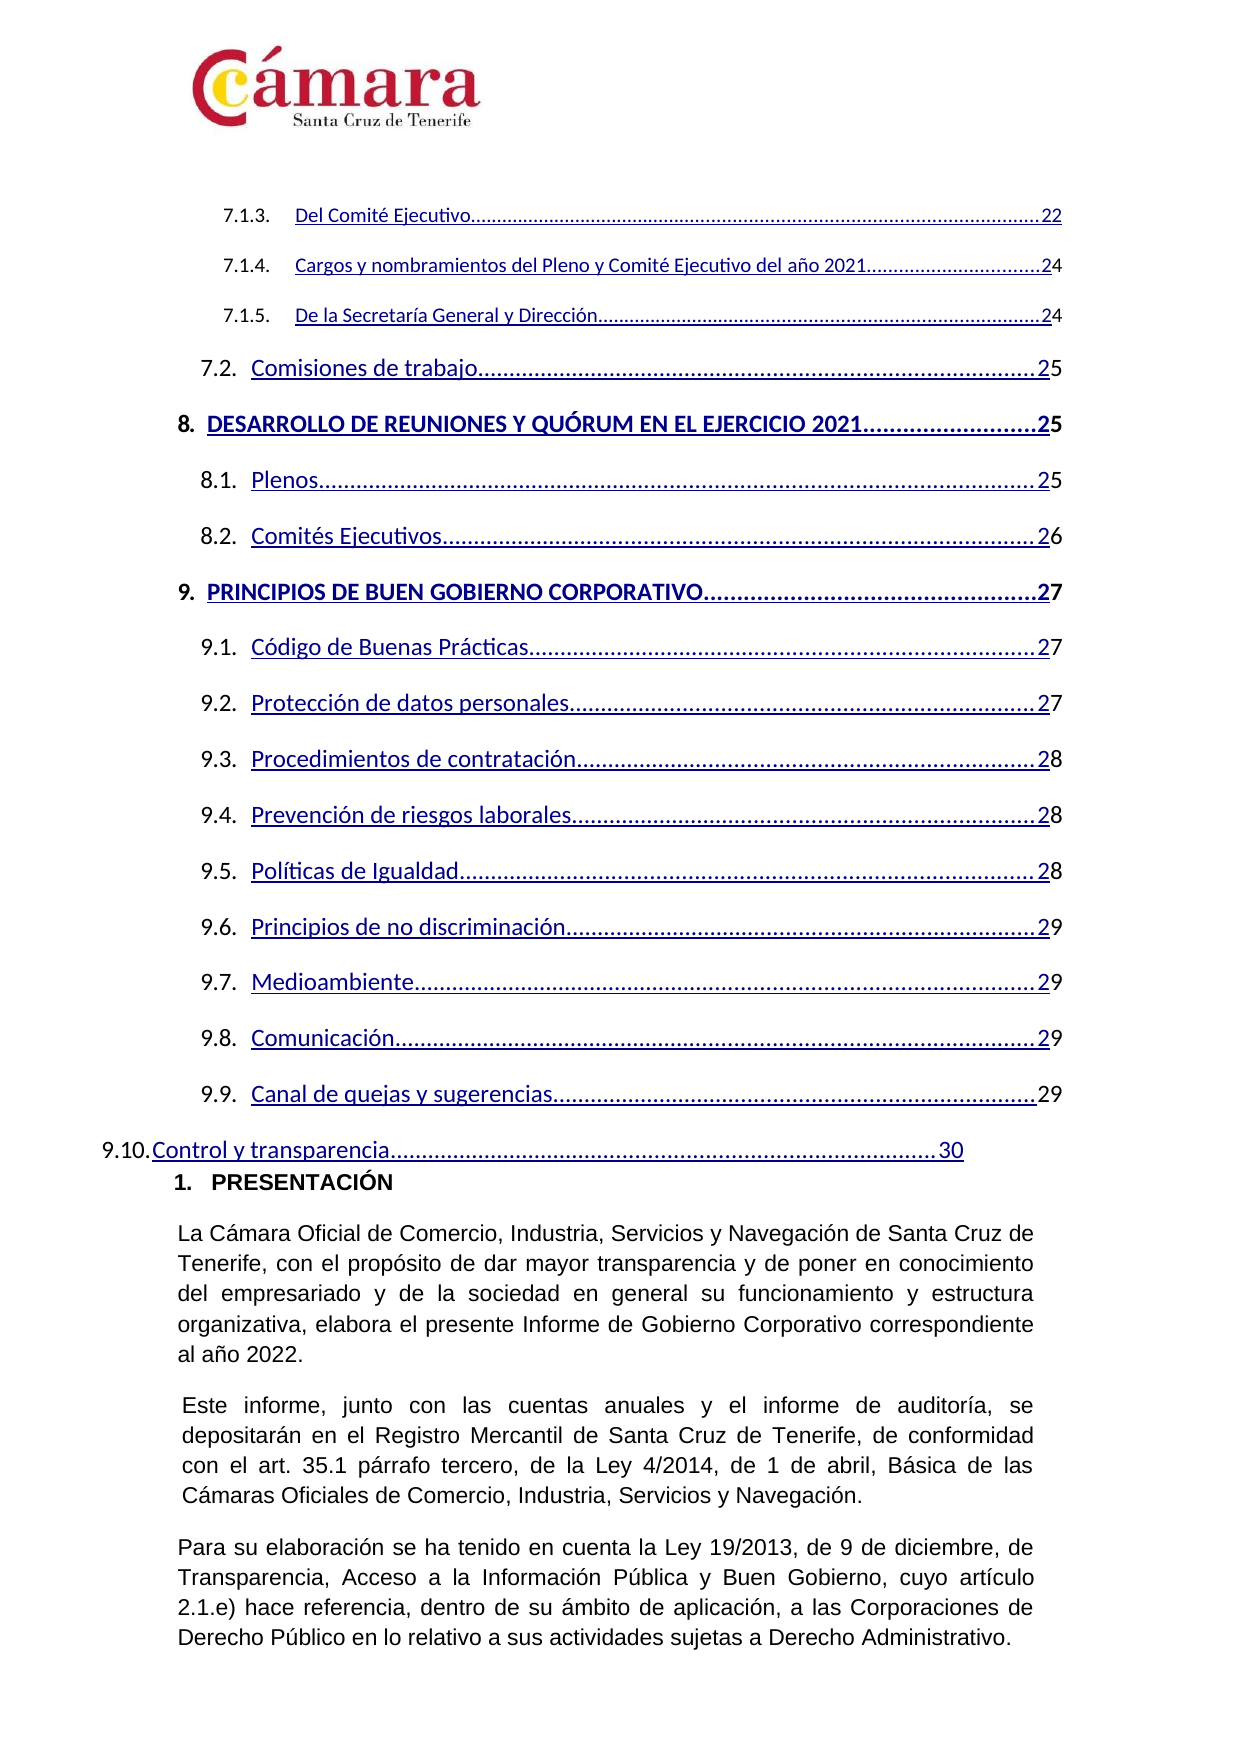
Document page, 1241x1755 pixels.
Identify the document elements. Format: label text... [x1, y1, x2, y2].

list Plenos 25 [200, 464, 1076, 494]
list De la Secretaría General y Dirección 24 [223, 303, 1076, 328]
list Comisiones de trabajo 25 [200, 352, 1076, 383]
list PRESENTACIÓN [173, 1169, 1076, 1195]
list Código de Buenas Prácticas 27 [200, 632, 1076, 662]
list Políticas de Igualdad 28 [200, 855, 1076, 885]
list Del Comité Ejecutivo 22 [223, 202, 1076, 228]
list Comunicación 29 [200, 1022, 1076, 1053]
text La Cámara Oficial de Comercio, Industria, Servicios y Navegación de Santa Cruz de Tenerife, con el propósito de dar mayor transparencia y de poner en conocimiento del empresariado y de la sociedad en general su funcionamiento y estructura organizativa, elabora el presente Informe de Gobierno Corporativo correspondiente al año 2022. [177, 1220, 1035, 1367]
list PRINCIPIOS DE BUEN GOBIERNO CORPORATIVO 27 [177, 576, 1076, 606]
list Protección de datos personales 27 [200, 687, 1076, 718]
list Control y transparencia 30 [101, 1134, 1076, 1164]
list Medioambiente 29 [200, 967, 1076, 997]
list Comités Ejecutivos 26 [200, 520, 1076, 550]
list Principios de no discriminación 29 [200, 911, 1076, 941]
list Procedimientos de contratación 28 [200, 743, 1076, 773]
list Canal de quejas y sugerencias 29 [200, 1078, 1076, 1109]
text Para su elaboración se ha tenido en cuenta la Ley 19/2013, de 9 de diciembre, de Transparencia, Acceso a la Información Pública y Buen Gobierno, cuyo artículo 2.1.e) hace referencia, dentro de su ámbito de aplicación, a las Corporaciones de Derecho Público en lo relativo a sus actividades sujetas a Derecho Administrativo. [177, 1533, 1035, 1651]
list DESARROLLO DE REUNIONES Y QUÓRUM EN EL EJERCICIO 2021 25 [177, 408, 1076, 439]
list Prevención de riesgos laborales 28 [200, 799, 1076, 829]
text Este informe, junto con las cuentas anuales y el informe de auditoría, se depositarán en el Registro Mercantil de Santa Cruz de Tenerife, de conformidad con el art. 35.1 párrafo tercero, de la Ley 4/2014, de 1 de abril, Básica de las Cámaras Oficiales de Comercio, Industria, Servicios y Navegación. [182, 1392, 1035, 1509]
list Cargos y nombramientos del Pleno y Comité Ejecutivo del año 2021 24 [223, 252, 1076, 278]
